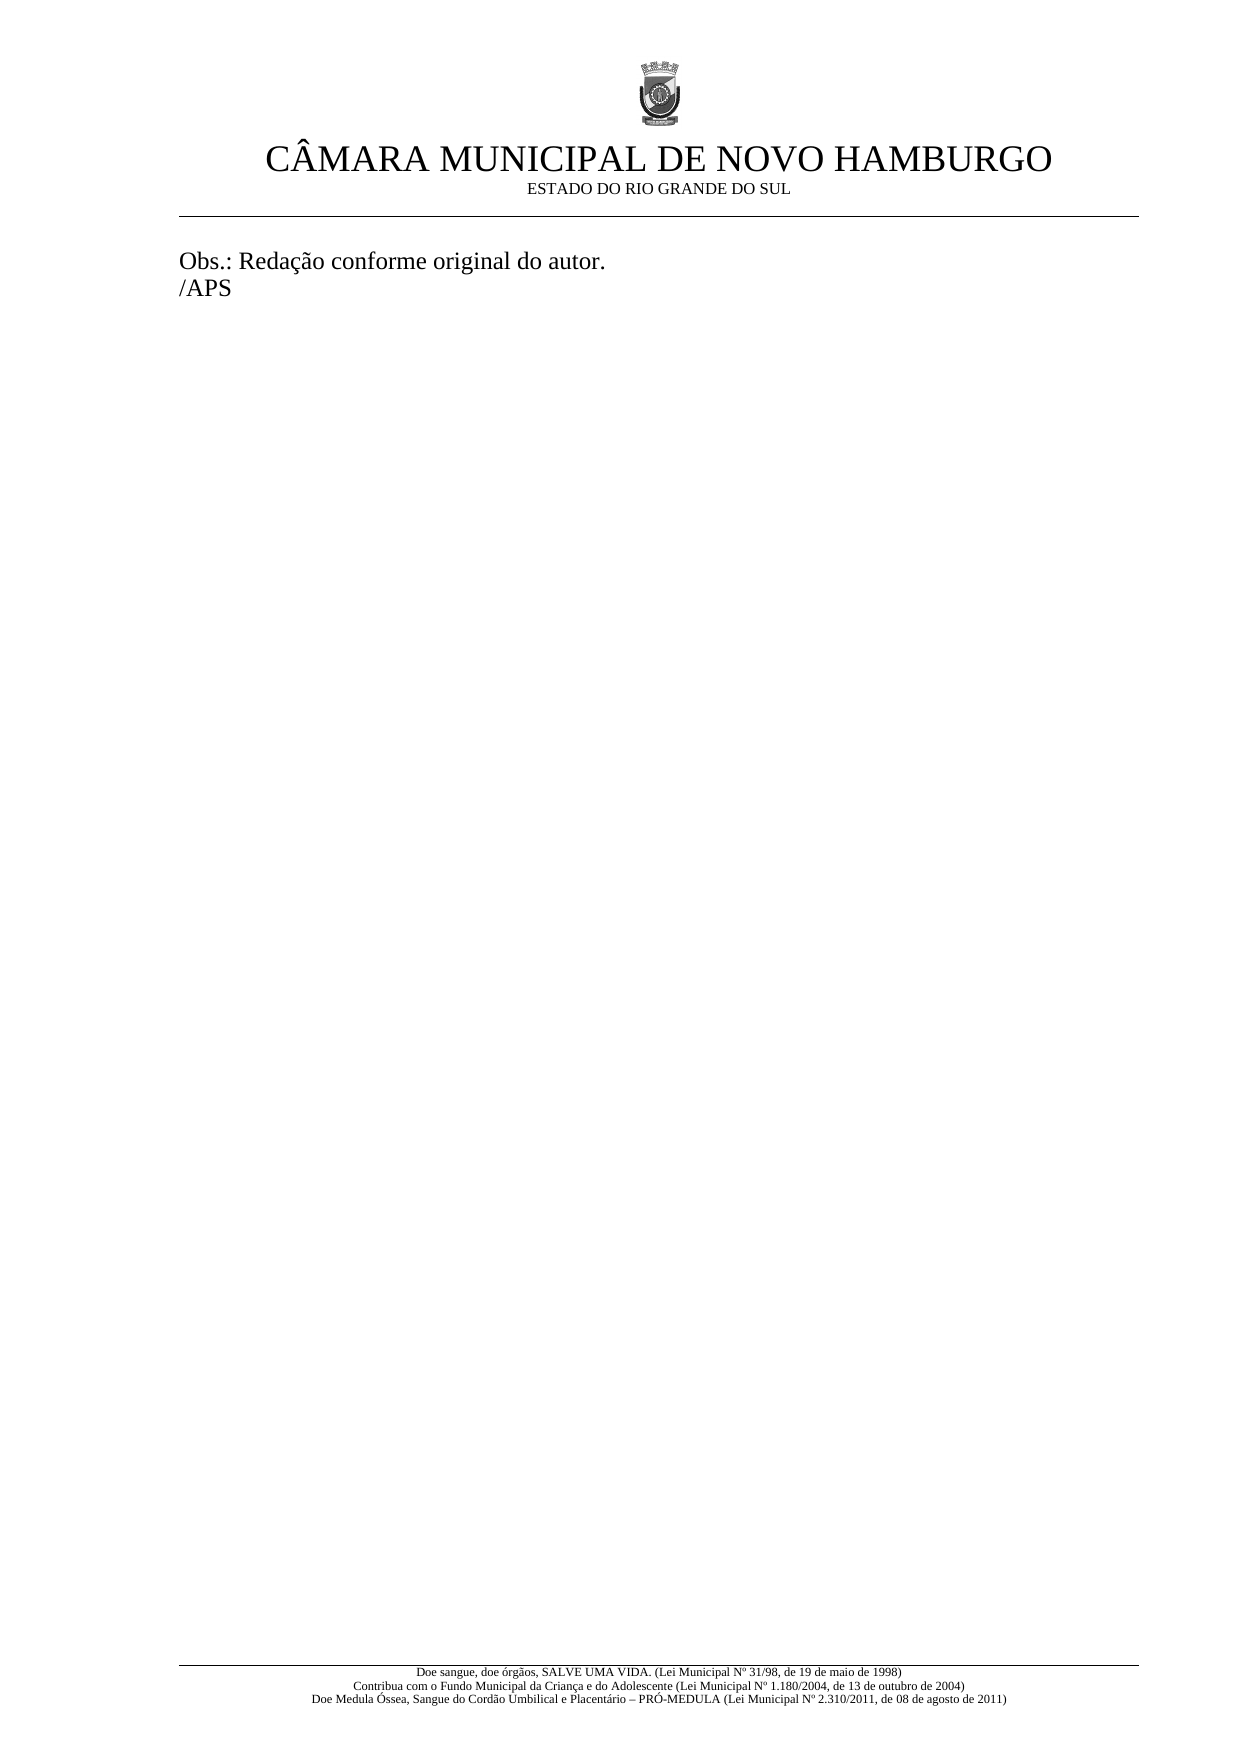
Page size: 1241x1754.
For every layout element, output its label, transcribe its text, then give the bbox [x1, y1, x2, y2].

text /APS [179, 274, 1139, 302]
text Obs.: Redação conforme original do autor. [179, 247, 1139, 274]
